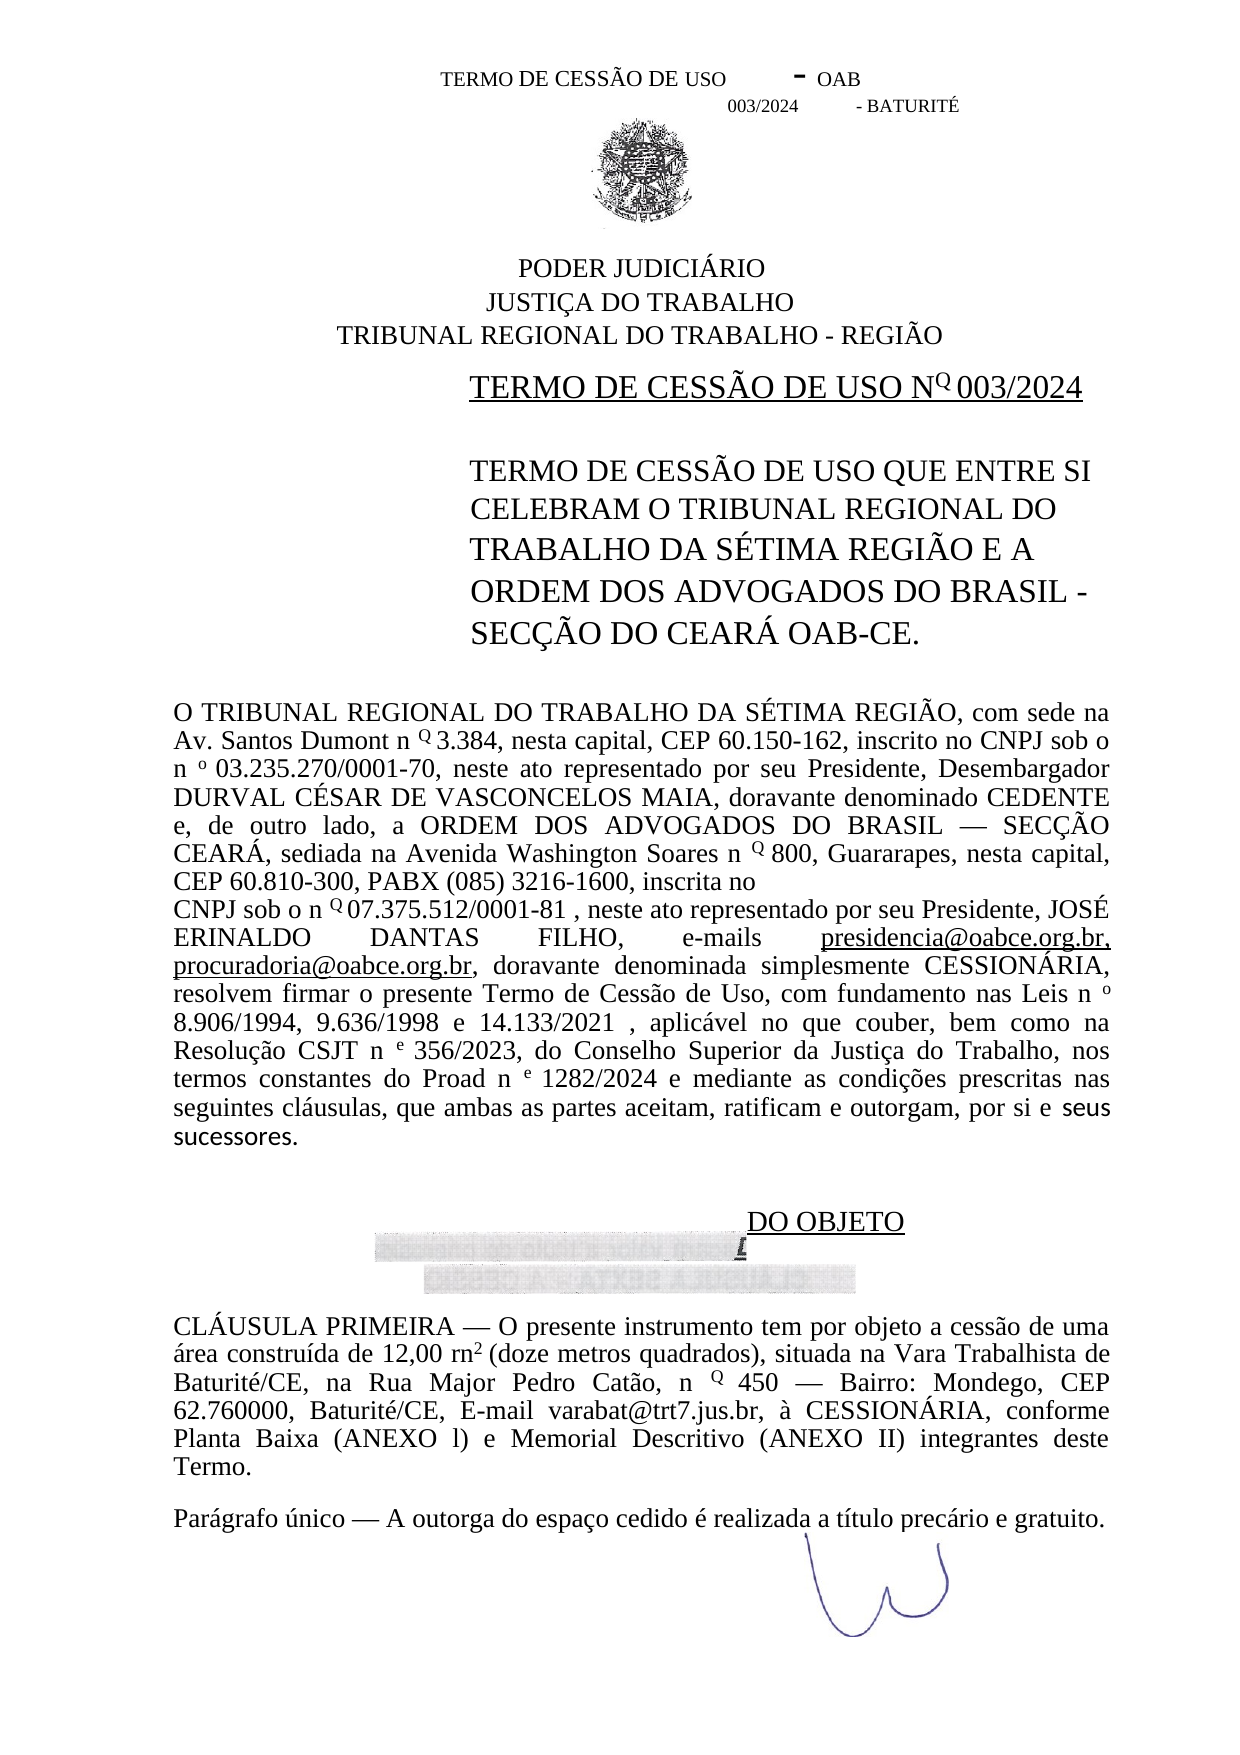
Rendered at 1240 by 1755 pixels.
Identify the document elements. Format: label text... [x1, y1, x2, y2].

text JUSTIÇA DO TRABALHO [172, 286, 1108, 317]
text TERMO DE CESSÃO DE USO QUE ENTRE SI CELEBRAM O TRIBUNAL REGIONAL DO [469, 452, 1111, 527]
text DO OBJETO [169, 1204, 1111, 1294]
text CNPJ sob o n Q 07.375.512/0001-81 , neste ato representado por seu Presidente, JOSÉ ERINALDO DANTAS FILHO, e-mails presidencia@oabce.org.br, procuradoria@oabce.org.br, doravante denominada simplesmente CESSIONÁRIA, resolvem firmar o presente Termo de Cessão de Uso, com fundamento nas Leis n o 8.906/1994, 9.636/1998 e 14.133/2021 , aplicável no que couber, bem como na Resolução CSJT n e 356/2023, do Conselho Superior da Justiça do Trabalho, nos termos constantes do Proad n e 1282/2024 e mediante as condições prescritas nas seguintes cláusulas, que ambas as partes aceitam, ratificam e outorgam, por si e seus sucessores. [173, 896, 1111, 1153]
text TRABALHO DA SÉTIMA REGIÃO E A ORDEM DOS ADVOGADOS DO BRASIL - SECÇÃO DO CEARÁ OAB-CE. [469, 529, 1111, 652]
text TRIBUNAL REGIONAL DO TRABALHO - REGIÃO [172, 319, 1108, 350]
text CLÁUSULA PRIMEIRA — O presente instrumento tem por objeto a cessão de uma área construída de 12,00 rn2 (doze metros quadrados), situada na Vara Trabalhista de Baturité/CE, na Rua Major Pedro Catão, n Q 450 — Bairro: Mondego, CEP 62.760000, Baturité/CE, E-mail varabat@trt7.jus.br, à CESSIONÁRIA, conforme Planta Baixa (ANEXO l) e Memorial Descritivo (ANEXO II) integrantes deste Termo. [173, 1313, 1111, 1481]
text O TRIBUNAL REGIONAL DO TRABALHO DA SÉTIMA REGIÃO, com sede na Av. Santos Dumont n Q 3.384, nesta capital, CEP 60.150-162, inscrito no CNPJ sob o n o 03.235.270/0001-70, neste ato representado por seu Presidente, Desembargador DURVAL CÉSAR DE VASCONCELOS MAIA, doravante denominado CEDENTE e, de outro lado, a ORDEM DOS ADVOGADOS DO BRASIL — SECÇÃO CEARÁ, sediada na Avenida Washington Soares n Q 800, Guararapes, nesta capital, CEP 60.810-300, PABX (085) 3216-1600, inscrita no [173, 699, 1111, 896]
text Parágrafo único — A outorga do espaço cedido é realizada a título precário e gratuito. [173, 1505, 1111, 1533]
subtitle TERMO DE CESSÃO DE USO NQ 003/2024 [469, 367, 1111, 405]
text PODER JUDICIÁRIO [172, 252, 1111, 284]
text 003/2024 - BATURITÉ [172, 95, 1111, 117]
